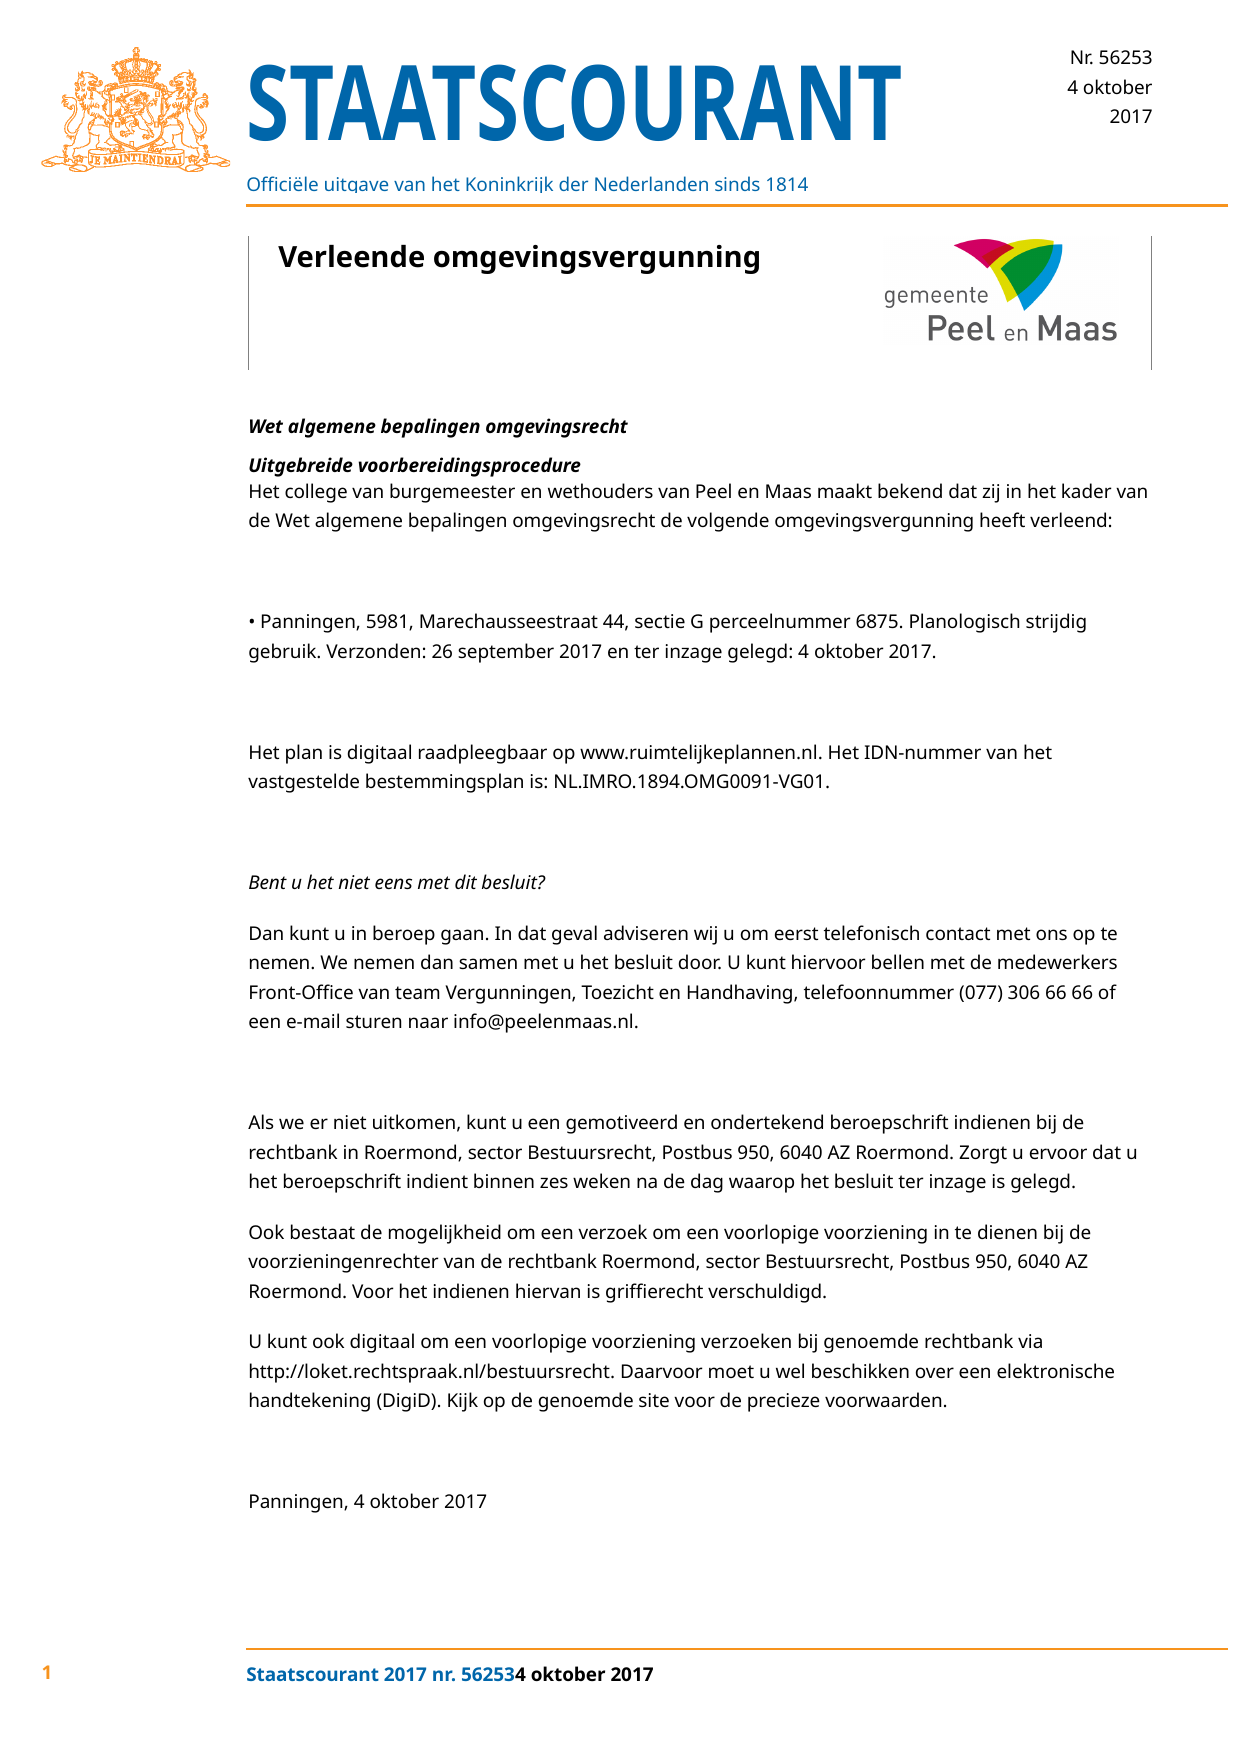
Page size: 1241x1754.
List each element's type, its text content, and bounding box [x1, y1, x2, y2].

text Het college van burgemeester en wethouders van Peel en Maas maakt bekend dat zij in het kader van de Wet algemene bepalingen omgevingsrecht de volgende omgevingsvergunning heeft verleend: [248, 478, 1152, 533]
text U kunt ook digitaal om een voorlopige voorziening verzoeken bij genoemde rechtbank via http://loket.rechtspraak.nl/bestuursrecht. Daarvoor moet u wel beschikken over een elektronische handtekening (DigiD). Kijk op de genoemde site voor de precieze voorwaarden. [248, 1328, 1152, 1413]
text Panningen, 4 oktober 2017 [248, 1488, 1152, 1514]
text Uitgebreide voorbereidingsprocedure [248, 452, 1152, 478]
table_header [850, 236, 1151, 370]
picture [882, 236, 1119, 345]
text Dan kunt u in beroep gaan. In dat geval adviseren wij u om eerst telefonisch contact met ons op te nemen. We nemen dan samen met u het besluit door. U kunt hiervoor bellen met de medewerkers Front-Office van team Vergunningen, Toezicht en Handhaving, telefoonnummer (077) 306 66 66 of een e-mail sturen naar info@peelenmaas.nl. [248, 920, 1152, 1034]
table_header Verleende omgevingsvergunning [249, 236, 850, 370]
text Bent u het niet eens met dit besluit? [248, 869, 1152, 895]
text Ook bestaat de mogelijkheid om een verzoek om een voorlopige voorziening in te dienen bij de voorzieningenrechter van de rechtbank Roermond, sector Bestuursrecht, Postbus 950, 6040 AZ Roermond. Voor het indienen hiervan is griffierecht verschuldigd. [248, 1219, 1152, 1304]
text • Panningen, 5981, Marechausseestraat 44, sectie G perceelnummer 6875. Planologisch strijdig gebruik. Verzonden: 26 september 2017 en ter inzage gelegd: 4 oktober 2017. [248, 608, 1152, 664]
text Het plan is digitaal raadpleegbaar op www.ruimtelijkeplannen.nl. Het IDN-nummer van het vastgestelde bestemmingsplan is: NL.IMRO.1894.OMG0091-VG01. [248, 739, 1152, 794]
text Wet algemene bepalingen omgevingsrecht [248, 413, 1152, 439]
picture [41, 47, 231, 172]
text Als we er niet uitkomen, kunt u een gemotiveerd en ondertekend beroepschrift indienen bij de rechtbank in Roermond, sector Bestuursrecht, Postbus 950, 6040 AZ Roermond. Zorgt u ervoor dat u het beroepschrift indient binnen zes weken na de dag waarop het besluit ter inzage is gelegd. [248, 1109, 1152, 1194]
